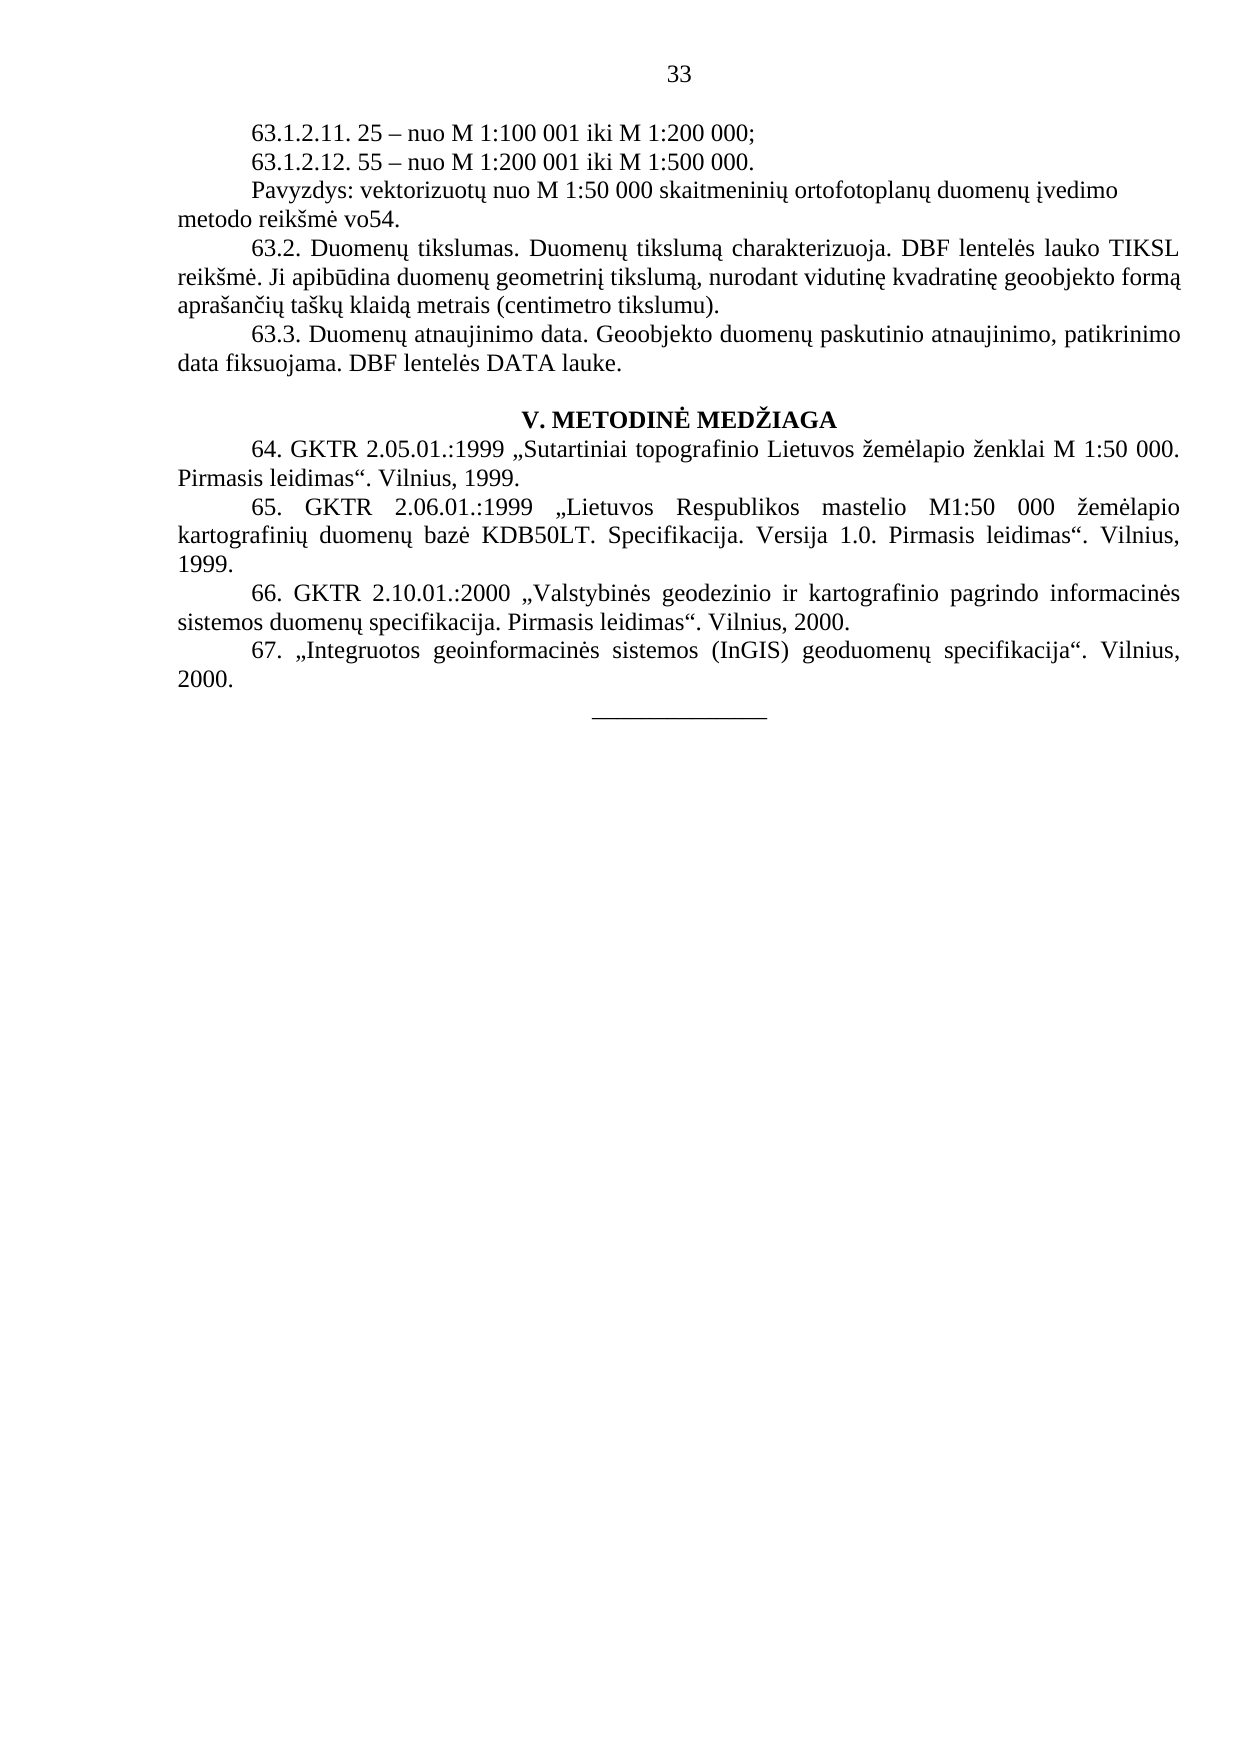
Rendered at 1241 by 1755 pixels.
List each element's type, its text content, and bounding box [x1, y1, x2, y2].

text 66. GKTR 2.10.01.:2000 „Valstybinės geodezinio ir kartografinio pagrindo informacinės sistemos duomenų specifikacija. Pirmasis leidimas“. Vilnius, 2000. [177, 578, 1181, 636]
text 64. GKTR 2.05.01.:1999 „Sutartiniai topografinio Lietuvos žemėlapio ženklai M 1:50 000. Pirmasis leidimas“. Vilnius, 1999. [177, 434, 1181, 492]
text 65. GKTR 2.06.01.:1999 „Lietuvos Respublikos mastelio M1:50 000 žemėlapio kartografinių duomenų bazė KDB50LT. Specifikacija. Versija 1.0. Pirmasis leidimas“. Vilnius, 1999. [177, 492, 1181, 578]
text 63.3. Duomenų atnaujinimo data. Geoobjekto duomenų paskutinio atnaujinimo, patikrinimo data fiksuojama. DBF lentelės DATA lauke. [177, 319, 1181, 377]
text 63.2. Duomenų tikslumas. Duomenų tikslumą charakterizuoja. DBF lentelės lauko TIKSL reikšmė. Ji apibūdina duomenų geometrinį tikslumą, nurodant vidutinę kvadratinę geoobjekto formą aprašančių taškų klaidą metrais (centimetro tikslumu). [177, 233, 1181, 319]
text 67. „Integruotos geoinformacinės sistemos (InGIS) geoduomenų specifikacija“. Vilnius, 2000. [177, 636, 1181, 693]
text 63.1.2.11. 25 – nuo M 1:100 001 iki M 1:200 000; [177, 118, 1181, 147]
text V. metodinė medžiaga [177, 406, 1181, 434]
text ______________ [177, 693, 1181, 722]
text 63.1.2.12. 55 – nuo M 1:200 001 iki M 1:500 000. [177, 147, 1181, 176]
text Pavyzdys: vektorizuotų nuo M 1:50 000 skaitmeninių ortofotoplanų duomenų įvedimo metodo reikšmė vo54. [177, 176, 1181, 233]
